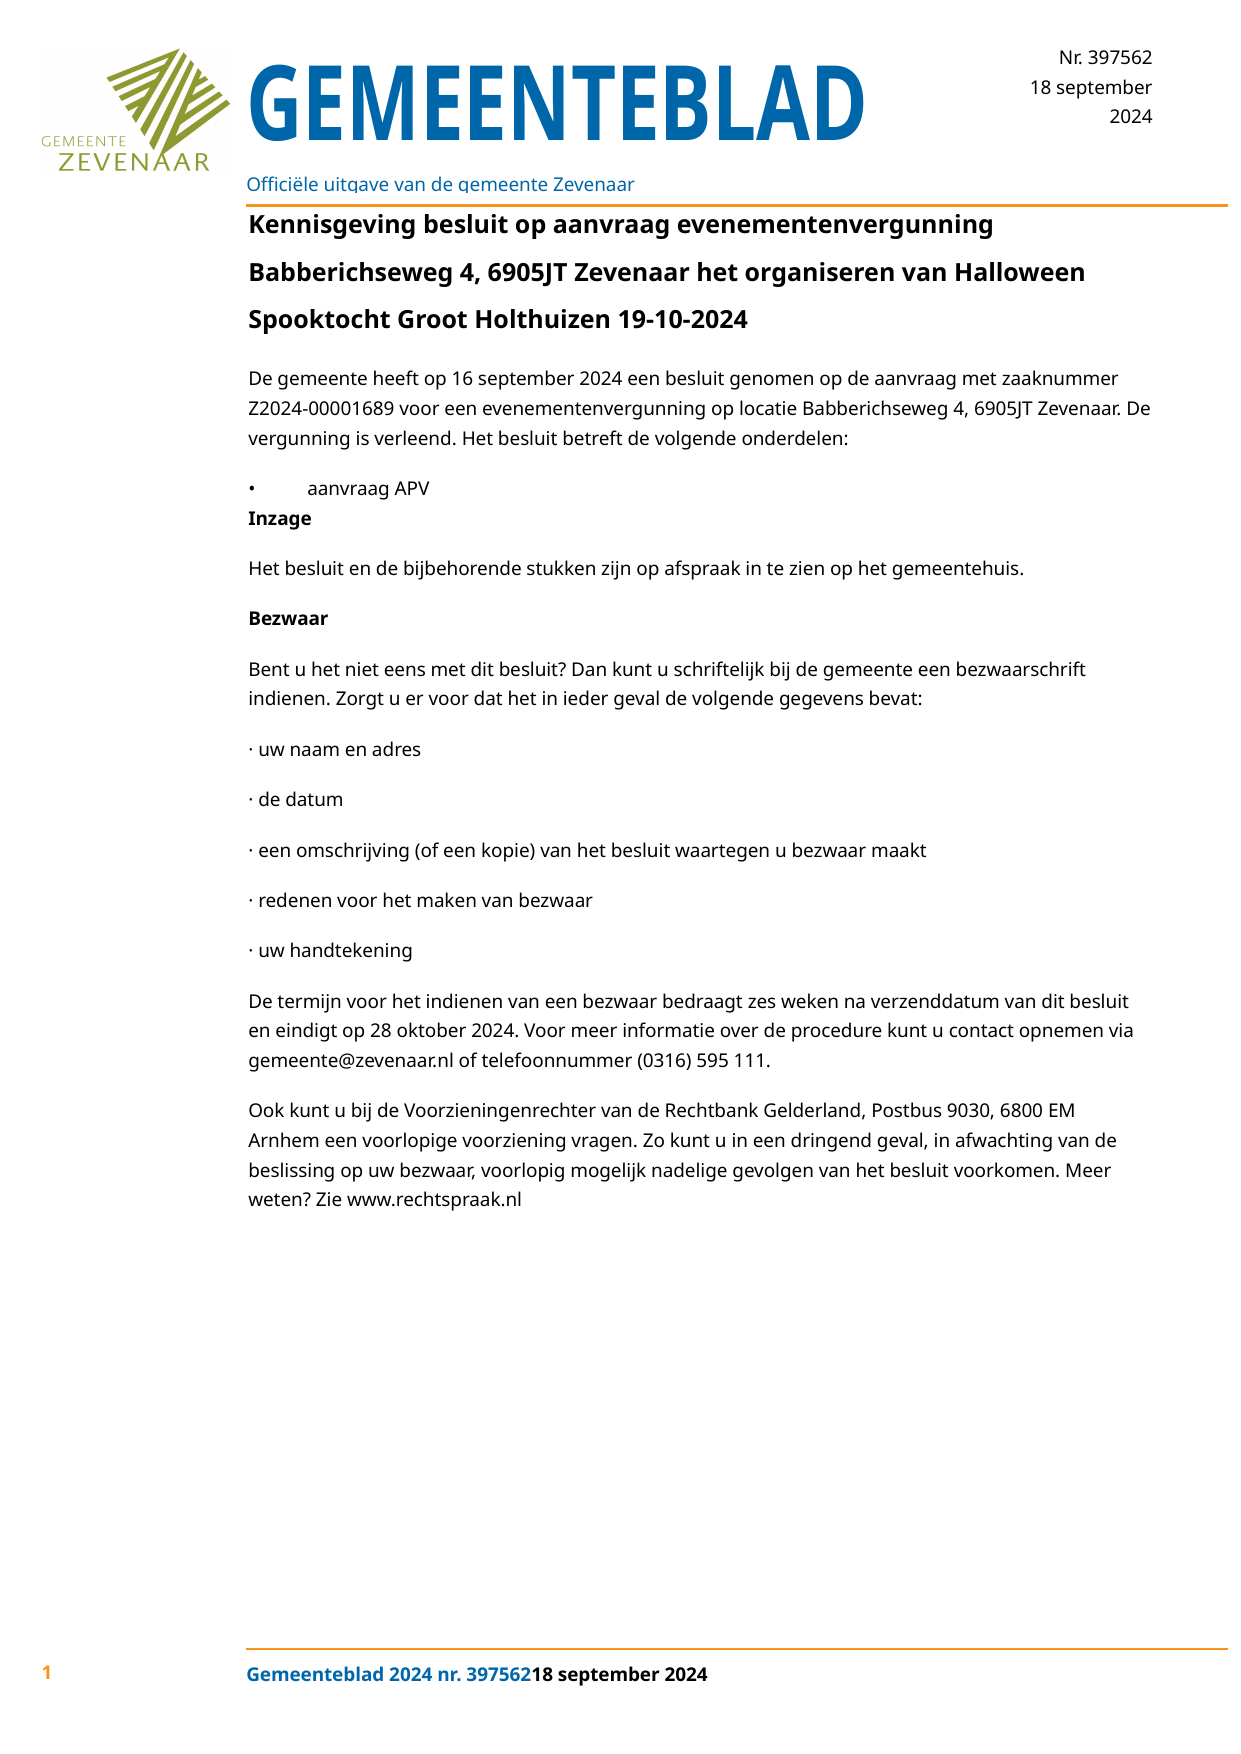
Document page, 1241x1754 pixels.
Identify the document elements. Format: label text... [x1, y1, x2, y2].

text · een omschrijving (of een kopie) van het besluit waartegen u bezwaar maakt [248, 837, 1152, 862]
text · uw handtekening [248, 938, 1152, 963]
text De termijn voor het indienen van een bezwaar bedraagt zes weken na verzenddatum van dit besluit en eindigt op 28 oktober 2024. Voor meer informatie over de procedure kunt u contact opnemen via gemeente@zevenaar.nl of telefoonnummer (0316) 595 111. [248, 988, 1152, 1073]
list aanvraag APV [248, 475, 1152, 501]
text Kennisgeving besluit op aanvraag evenementenvergunning Babberichseweg 4, 6905JT Zevenaar het organiseren van Halloween Spooktocht Groot Holthuizen 19-10-2024 [248, 207, 1152, 336]
text Bezwaar [248, 606, 1152, 631]
picture [41, 47, 231, 172]
text Inzage [248, 505, 1152, 530]
text Ook kunt u bij de Voorzieningenrechter van de Rechtbank Gelderland, Postbus 9030, 6800 EM Arnhem een voorlopige voorziening vragen. Zo kunt u in een dringend geval, in afwachting van de beslissing op uw bezwaar, voorlopig mogelijk nadelige gevolgen van het besluit voorkomen. Meer weten? Zie www.rechtspraak.nl [248, 1098, 1152, 1212]
text · de datum [248, 786, 1152, 812]
text Bent u het niet eens met dit besluit? Dan kunt u schriftelijk bij de gemeente een bezwaarschrift indienen. Zorgt u er voor dat het in ieder geval de volgende gegevens bevat: [248, 656, 1152, 711]
text De gemeente heeft op 16 september 2024 een besluit genomen op de aanvraag met zaaknummer Z2024-00001689 voor een evenementenvergunning op locatie Babberichseweg 4, 6905JT Zevenaar. De vergunning is verleend. Het besluit betreft de volgende onderdelen: [248, 366, 1152, 450]
text · uw naam en adres [248, 736, 1152, 762]
text Het besluit en de bijbehorende stukken zijn op afspraak in te zien op het gemeentehuis. [248, 555, 1152, 581]
text · redenen voor het maken van bezwaar [248, 887, 1152, 913]
